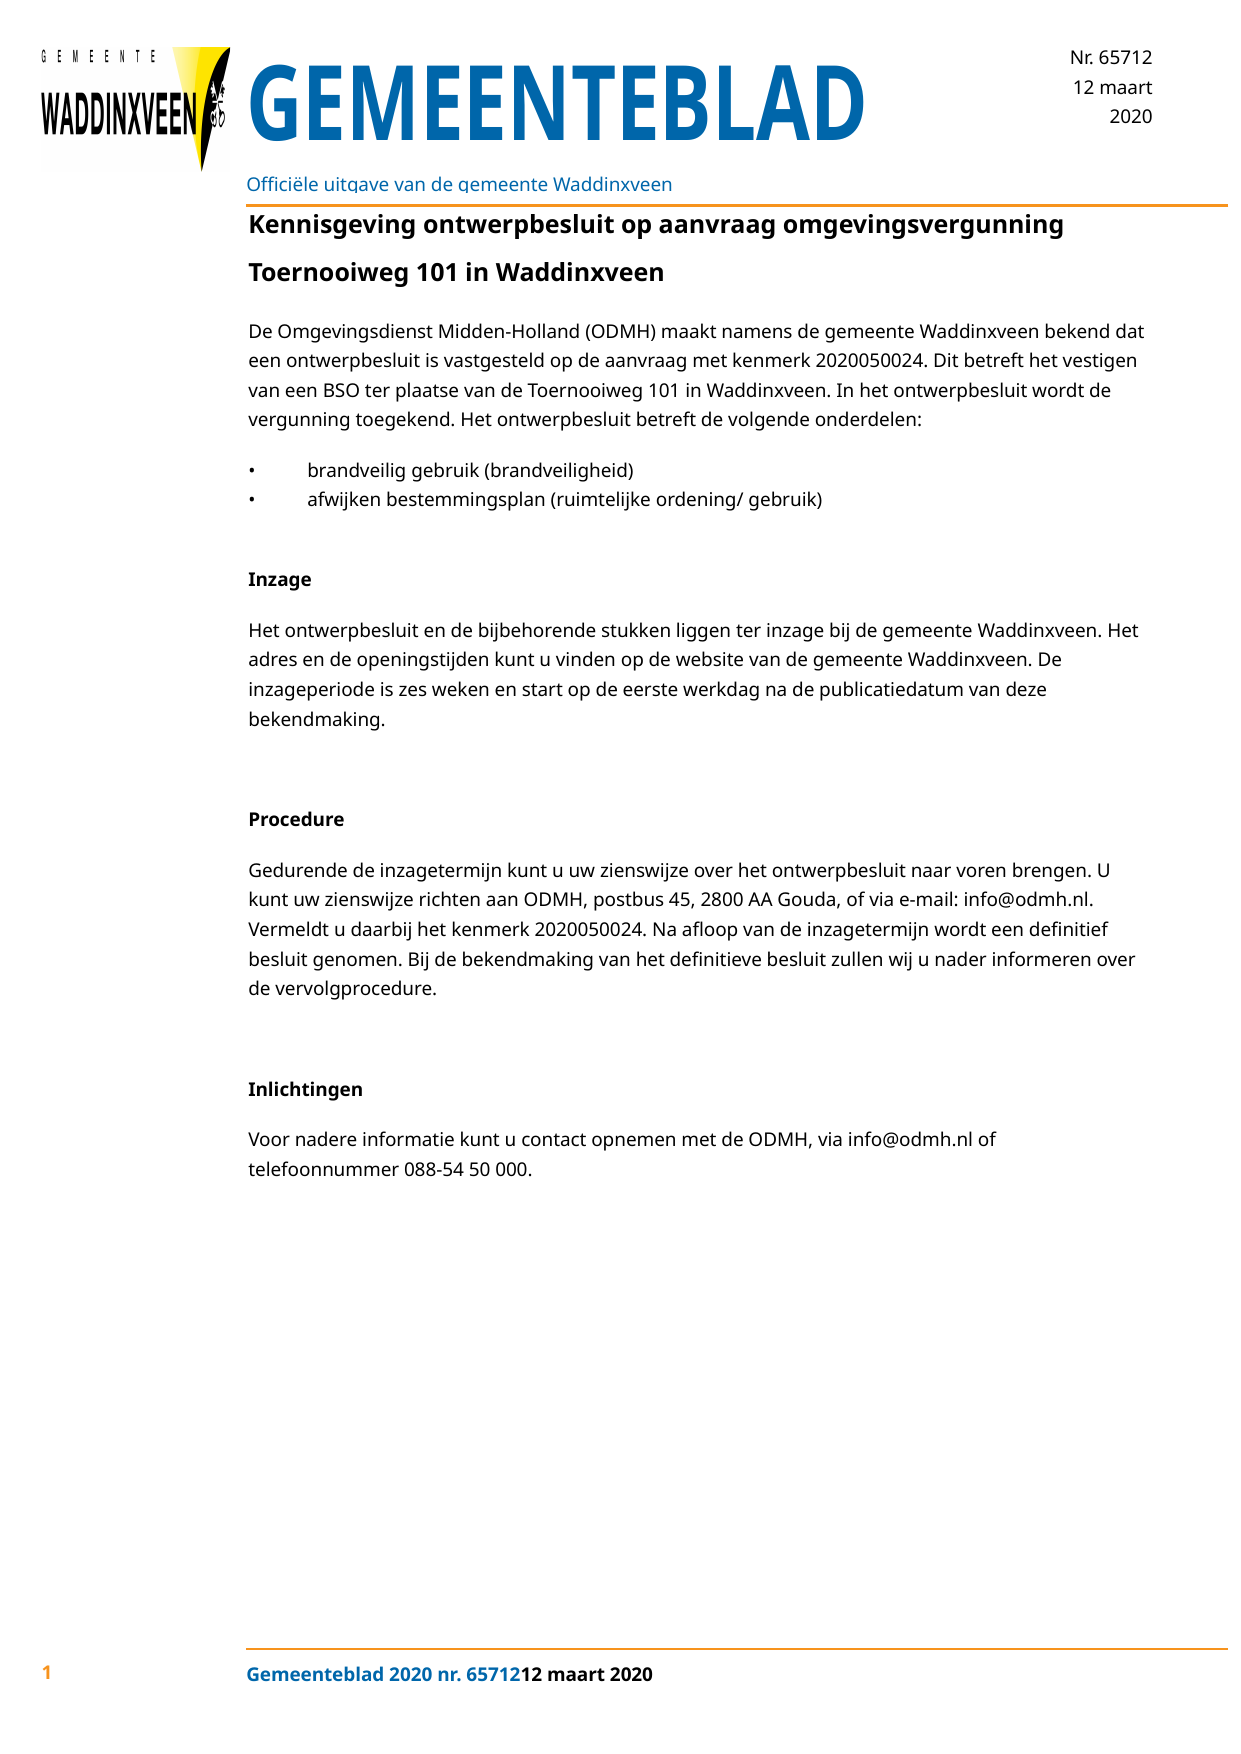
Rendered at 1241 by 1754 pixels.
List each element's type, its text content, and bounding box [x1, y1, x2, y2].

text Inlichtingen [248, 1076, 1152, 1102]
text Kennisgeving ontwerpbesluit op aanvraag omgevingsvergunning Toernooiweg 101 in Waddinxveen [248, 207, 1152, 288]
list brandveilig gebruik (brandveiligheid) [248, 457, 1152, 483]
text Voor nadere informatie kunt u contact opnemen met de ODMH, via info@odmh.nl of telefoonnummer 088-54 50 000. [248, 1127, 1152, 1182]
text De Omgevingsdienst Midden-Holland (ODMH) maakt namens de gemeente Waddinxveen bekend dat een ontwerpbesluit is vastgesteld op de aanvraag met kenmerk 2020050024. Dit betreft het vestigen van een BSO ter plaatse van de Toernooiweg 101 in Waddinxveen. In het ontwerpbesluit wordt de vergunning toegekend. Het ontwerpbesluit betreft de volgende onderdelen: [248, 318, 1152, 432]
text Het ontwerpbesluit en de bijbehorende stukken liggen ter inzage bij de gemeente Waddinxveen. Het adres en de openingstijden kunt u vinden op de website van de gemeente Waddinxveen. De inzageperiode is zes weken en start op de eerste werkdag na de publicatiedatum van deze bekendmaking. [248, 617, 1152, 732]
list afwijken bestemmingsplan (ruimtelijke ordening/ gebruik) [248, 487, 1152, 512]
text Gedurende de inzagetermijn kunt u uw zienswijze over het ontwerpbesluit naar voren brengen. U kunt uw zienswijze richten aan ODMH, postbus 45, 2800 AA Gouda, of via e-mail: info@odmh.nl. Vermeldt u daarbij het kenmerk 2020050024. Na afloop van de inzagetermijn wordt een definitief besluit genomen. Bij de bekendmaking van het definitieve besluit zullen wij u nader informeren over de vervolgprocedure. [248, 857, 1152, 1001]
picture [41, 47, 231, 172]
text Inzage [248, 567, 1152, 592]
text Procedure [248, 807, 1152, 832]
